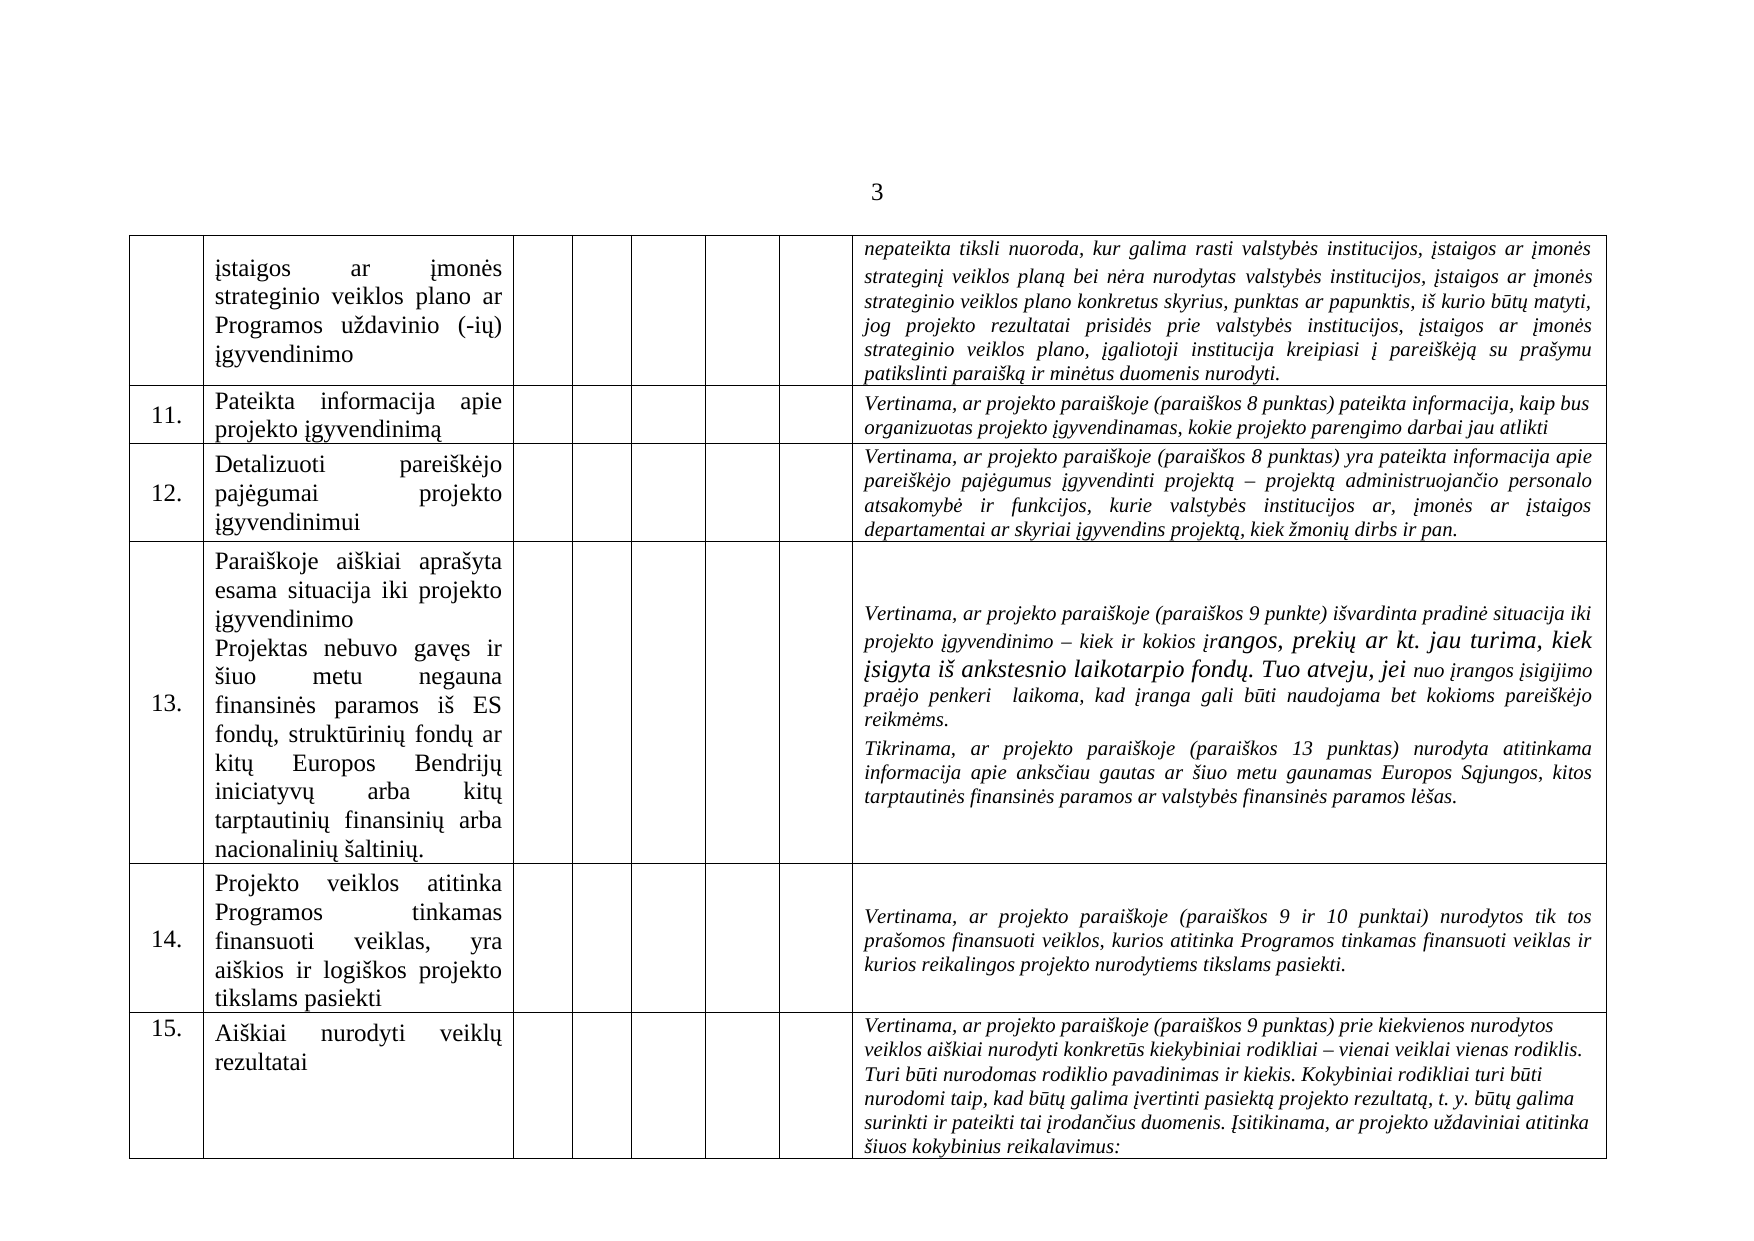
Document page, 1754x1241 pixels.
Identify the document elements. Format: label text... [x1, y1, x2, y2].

table_cell [780, 444, 852, 541]
table_cell 12. [130, 444, 203, 541]
table_cell Projekto veiklos atitinka Programos tinkamas finansuoti veiklas, yra aiškios ir logiškos projekto tikslams pasiekti [204, 864, 513, 1012]
table_cell [130, 236, 203, 385]
table_cell [573, 386, 631, 443]
table_cell Aiškiai nurodyti veiklų rezultatai [204, 1013, 513, 1158]
table_cell [780, 236, 852, 385]
table_cell [573, 444, 631, 541]
table_cell 14. [130, 864, 203, 1012]
table_cell [573, 236, 631, 385]
table_cell 13. [130, 542, 203, 863]
table_cell [573, 542, 631, 863]
table_cell Pateikta informacija apie projekto įgyvendinimą [204, 386, 513, 443]
table_cell 11. [130, 386, 203, 443]
table_cell [780, 386, 852, 443]
table_cell Paraiškoje aiškiai aprašyta esama situacija iki projekto įgyvendinimo Projektas nebuvo gavęs ir šiuo metu negauna finansinės paramos iš ES fondų, struktūrinių fondų ar kitų Europos Bendrijų iniciatyvų arba kitų tarptautinių finansinių arba nacionalinių šaltinių. [204, 542, 513, 863]
table_cell [780, 864, 852, 1012]
table_cell [514, 864, 572, 1012]
table_cell [632, 542, 705, 863]
table_cell [632, 864, 705, 1012]
table_cell [706, 864, 779, 1012]
table_cell [632, 1013, 705, 1158]
table_cell [632, 386, 705, 443]
table_cell [632, 236, 705, 385]
table_cell [706, 542, 779, 863]
table_cell [780, 1013, 852, 1158]
table_cell [632, 444, 705, 541]
table_cell Vertinama, ar projekto paraiškoje (paraiškos 8 punktas) yra pateikta informacija apie pareiškėjo pajėgumus įgyvendinti projektą – projektą administruojančio personalo atsakomybė ir funkcijos, kurie valstybės institucijos ar, įmonės ar įstaigos departamentai ar skyriai įgyvendins projektą, kiek žmonių dirbs ir pan. [853, 444, 1606, 541]
table_cell [514, 386, 572, 443]
table_cell [780, 542, 852, 863]
table_cell Vertinama, ar projekto paraiškoje (paraiškos 9 ir 10 punktai) nurodytos tik tos prašomos finansuoti veiklos, kurios atitinka Programos tinkamas finansuoti veiklas ir kurios reikalingos projekto nurodytiems tikslams pasiekti. [853, 864, 1606, 1012]
table_cell [706, 236, 779, 385]
table_cell [706, 444, 779, 541]
table_cell 15. [130, 1013, 203, 1158]
table_cell Vertinama, ar projekto paraiškoje (paraiškos 9 punktas) prie kiekvienos nurodytos veiklos aiškiai nurodyti konkretūs kiekybiniai rodikliai – vienai veiklai vienas rodiklis. Turi būti nurodomas rodiklio pavadinimas ir kiekis. Kokybiniai rodikliai turi būti nurodomi taip, kad būtų galima įvertinti pasiektą projekto rezultatą, t. y. būtų galima surinkti ir pateikti tai įrodančius duomenis. Įsitikinama, ar projekto uždaviniai atitinka šiuos kokybinius reikalavimus: [853, 1013, 1606, 1158]
table_cell [573, 864, 631, 1012]
table_cell [514, 444, 572, 541]
table_cell Vertinama, ar projekto paraiškoje (paraiškos 8 punktas) pateikta informacija, kaip bus organizuotas projekto įgyvendinamas, kokie projekto parengimo darbai jau atlikti [853, 386, 1606, 443]
table_cell [514, 1013, 572, 1158]
table_cell [706, 386, 779, 443]
table_cell nepateikta tiksli nuoroda, kur galima rasti valstybės institucijos, įstaigos ar įmonės strateginį veiklos planą bei nėra nurodytas valstybės institucijos, įstaigos ar įmonės strateginio veiklos plano konkretus skyrius, punktas ar papunktis, iš kurio būtų matyti, jog projekto rezultatai prisidės prie valstybės institucijos, įstaigos ar įmonės strateginio veiklos plano, įgaliotoji institucija kreipiasi į pareiškėją su prašymu patikslinti paraišką ir minėtus duomenis nurodyti. [853, 236, 1606, 385]
table_cell [514, 542, 572, 863]
table_cell [514, 236, 572, 385]
table_cell įstaigos ar įmonės strateginio veiklos plano ar Programos uždavinio (-ių) įgyvendinimo [204, 236, 513, 385]
table_cell Detalizuoti pareiškėjo pajėgumai projekto įgyvendinimui [204, 444, 513, 541]
table_cell Vertinama, ar projekto paraiškoje (paraiškos 9 punkte) išvardinta pradinė situacija iki projekto įgyvendinimo – kiek ir kokios įrangos, prekių ar kt. jau turima, kiek įsigyta iš ankstesnio laikotarpio fondų. Tuo atveju, jei nuo įrangos įsigijimo praėjo penkeri laikoma, kad įranga gali būti naudojama bet kokioms pareiškėjo reikmėms. Tikrinama, ar projekto paraiškoje (paraiškos 13 punktas) nurodyta atitinkama informacija apie anksčiau gautas ar šiuo metu gaunamas Europos Sąjungos, kitos tarptautinės finansinės paramos ar valstybės finansinės paramos lėšas. [853, 542, 1606, 863]
table_cell [706, 1013, 779, 1158]
table_cell [573, 1013, 631, 1158]
